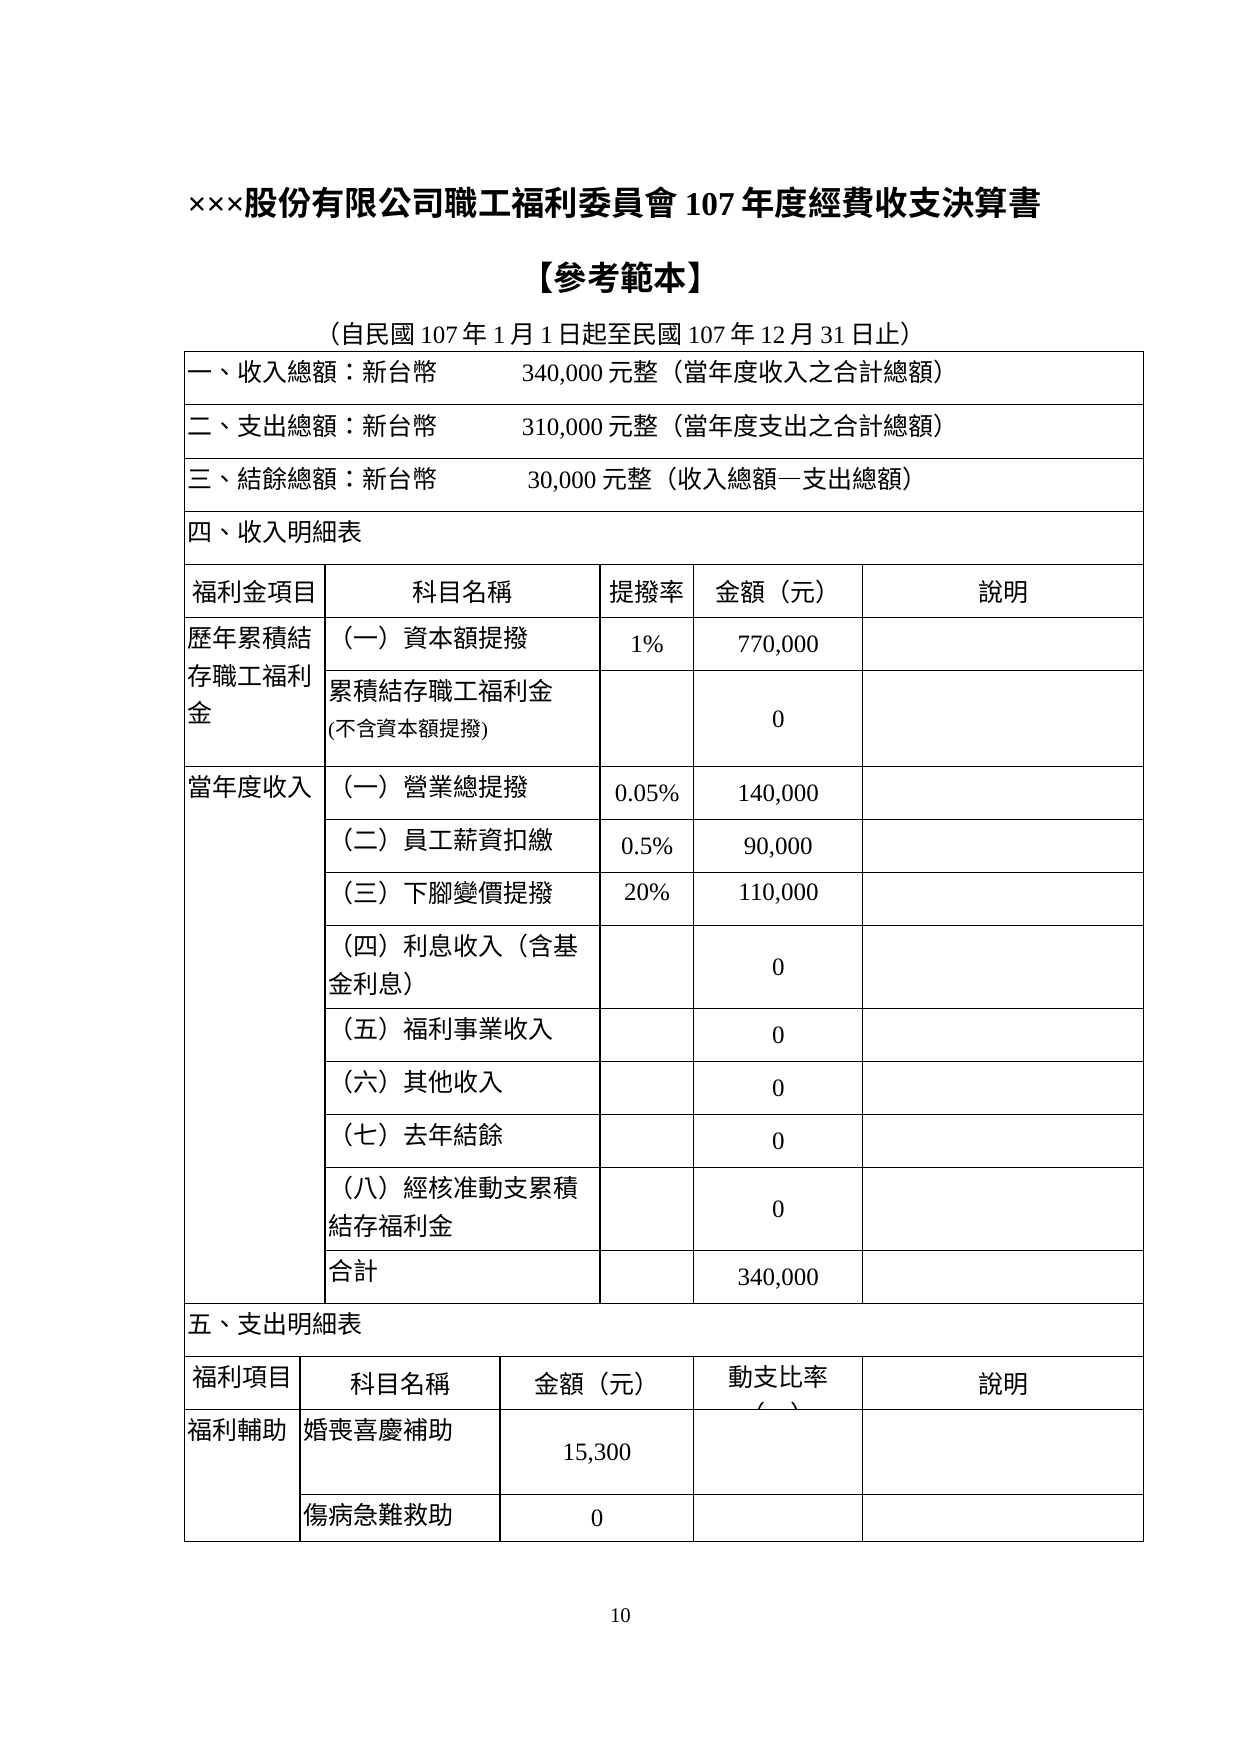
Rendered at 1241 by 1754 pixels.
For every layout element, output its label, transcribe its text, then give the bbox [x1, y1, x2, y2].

table_cell [601, 1251, 693, 1303]
table_cell 婚喪喜慶補助 [301, 1410, 499, 1494]
table_cell 福利輔助 [185, 1410, 299, 1541]
table_cell 0 [694, 1009, 862, 1061]
table_cell [863, 1495, 1143, 1541]
table_header 一、收入總額：新台幣 340,000元整（當年度收入之合計總額） [185, 352, 1143, 404]
table_cell 0 [694, 1115, 862, 1167]
table_cell [863, 820, 1143, 872]
table_cell （四）利息收入（含基金利息） [326, 926, 599, 1007]
table_cell 合計 [326, 1251, 599, 1303]
text （自民國107年1月1日起至民國107年12月31日止） [187, 314, 1053, 351]
table_cell （七）去年結餘 [326, 1115, 599, 1167]
table_cell [601, 1009, 693, 1061]
table_cell 140,000 [694, 767, 862, 819]
table_cell 說明 [863, 565, 1143, 617]
table_cell 110,000 [694, 873, 862, 925]
table_cell [863, 1251, 1143, 1303]
table_cell 0 [694, 1062, 862, 1114]
table_cell 20% [601, 873, 693, 925]
table_cell [601, 1115, 693, 1167]
table_cell [601, 671, 693, 766]
table_cell 四、收入明細表 [185, 512, 1143, 564]
table_cell 動支比率（﹪） [694, 1357, 862, 1409]
table_cell [601, 1168, 693, 1249]
table_cell 0.05% [601, 767, 693, 819]
table_cell 0.5% [601, 820, 693, 872]
table_cell （二）員工薪資扣繳 [326, 820, 599, 872]
table_cell 0 [694, 926, 862, 1007]
table_cell [694, 1495, 862, 1541]
table_cell 0 [694, 671, 862, 766]
table_cell [863, 767, 1143, 819]
text 【參考範本】 [187, 239, 1053, 314]
table_cell 福利項目 [185, 1357, 299, 1409]
table_cell 二、支出總額：新台幣 310,000元整（當年度支出之合計總額） [185, 405, 1143, 457]
table_cell （一）資本額提撥 [326, 618, 599, 670]
table_cell 福利金項目 [185, 565, 324, 617]
table_cell 科目名稱 [326, 565, 599, 617]
table_cell 累積結存職工福利金 (不含資本額提撥) [326, 671, 599, 766]
table_cell 說明 [863, 1357, 1143, 1409]
table_cell [863, 1410, 1143, 1494]
table_cell 770,000 [694, 618, 862, 670]
table_cell 金額（元） [501, 1357, 693, 1409]
table_cell 0 [694, 1168, 862, 1249]
table_cell [863, 671, 1143, 766]
table_cell （五）福利事業收入 [326, 1009, 599, 1061]
table_cell 傷病急難救助 [301, 1495, 499, 1541]
table_cell 340,000 [694, 1251, 862, 1303]
table_cell [863, 618, 1143, 670]
table_cell [863, 1115, 1143, 1167]
table_cell 科目名稱 [301, 1357, 499, 1409]
table_cell 1% [601, 618, 693, 670]
table_cell [863, 1168, 1143, 1249]
table_cell 三、結餘總額：新台幣 30,000 元整（收入總額—支出總額） [185, 459, 1143, 511]
table_cell [601, 1062, 693, 1114]
table_cell [863, 1062, 1143, 1114]
table_cell [863, 1009, 1143, 1061]
table_cell [694, 1410, 862, 1494]
table_cell 當年度收入 [185, 767, 324, 1303]
table_cell 90,000 [694, 820, 862, 872]
table_cell [863, 873, 1143, 925]
table_cell 15,300 [501, 1410, 693, 1494]
table_cell （一）營業總提撥 [326, 767, 599, 819]
table_cell [863, 926, 1143, 1007]
table_cell 五、支出明細表 [185, 1304, 1143, 1356]
table_cell 0 [501, 1495, 693, 1541]
table_cell 金額（元） [694, 565, 862, 617]
text ×××股份有限公司職工福利委員會107年度經費收支決算書 [187, 164, 1053, 239]
table_cell （八）經核准動支累積結存福利金 [326, 1168, 599, 1249]
table_cell 提撥率 [601, 565, 693, 617]
table_cell [601, 926, 693, 1007]
table_cell （六）其他收入 [326, 1062, 599, 1114]
table_cell （三）下腳變價提撥 [326, 873, 599, 925]
table_cell 歷年累積結存職工福利金 [185, 618, 324, 766]
